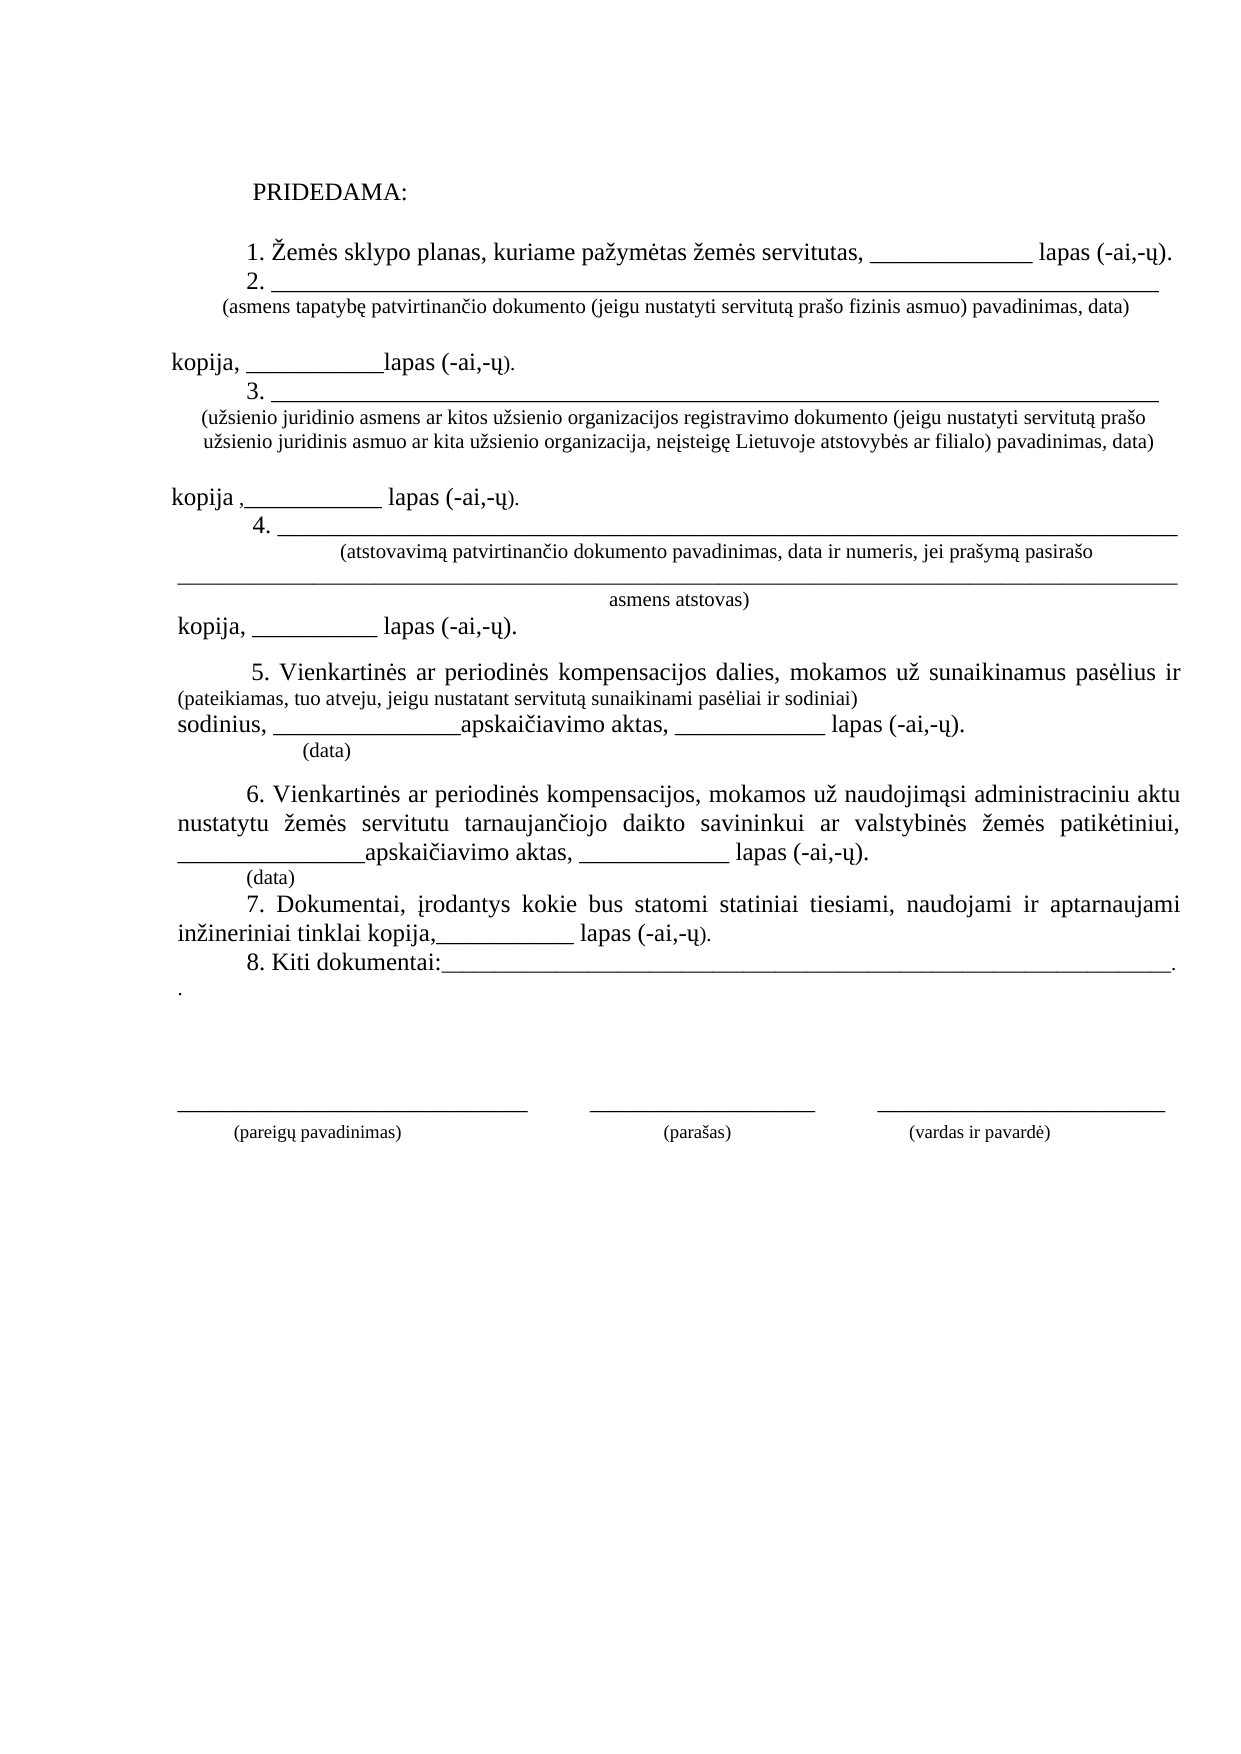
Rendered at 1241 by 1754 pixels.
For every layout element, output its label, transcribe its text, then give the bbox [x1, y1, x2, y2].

text ________________________________________________________________________________________________ [177, 563, 1181, 587]
text kopija, __________ lapas (-ai,-ų). [177, 611, 1181, 640]
text sodinius, _______________apskaičiavimo aktas, ____________ lapas (-ai,-ų). [177, 709, 1181, 738]
text 7. Dokumentai, įrodantys kokie bus statomi statiniai tiesiami, naudojami ir aptarnaujami inžineriniai tinklai kopija,___________ lapas (-ai,-ų). [177, 889, 1181, 947]
text (data) [177, 738, 1181, 762]
text 2. _______________________________________________________________________ [177, 266, 1181, 294]
text (data) [177, 865, 1181, 889]
text (pareigų pavadinimas) (parašas) (vardas ir pavardė) [177, 1115, 1181, 1143]
text 6. Vienkartinės ar periodinės kompensacijos, mokamos už naudojimąsi administraciniu aktu nustatytu žemės servitutu tarnaujančiojo daikto savininkui ar valstybinės žemės patikėtiniui, _______________apskaičiavimo aktas, ____________ lapas (-ai,-ų). [177, 779, 1181, 865]
text 3. _______________________________________________________________________ [177, 376, 1181, 405]
text (atstovavimą patvirtinančio dokumento pavadinimas, data ir numeris, jei prašymą pasirašo [177, 539, 1181, 563]
text kopija ,___________ lapas (-ai,-ų). [171, 482, 1181, 510]
text ____________________________ __________________ _______________________ [177, 1086, 1181, 1115]
text 8. Kiti dokumentai:______________________________________________________________________. [177, 947, 1181, 976]
text 4. ________________________________________________________________________ [177, 510, 1181, 539]
text (užsienio juridinio asmens ar kitos užsienio organizacijos registravimo dokumento (jeigu nustatyti servitutą prašo [171, 405, 1181, 429]
text asmens atstovas) [177, 587, 1181, 611]
text 1. Žemės sklypo planas, kuriame pažymėtas žemės servitutas, _____________ lapas (-ai,-ų). [177, 237, 1181, 266]
text kopija, ___________lapas (-ai,-ų). [171, 347, 1181, 376]
text užsienio juridinis asmuo ar kita užsienio organizacija, neįsteigę Lietuvoje atstovybės ar filialo) pavadinimas, data) [171, 429, 1181, 453]
text 5. Vienkartinės ar periodinės kompensacijos dalies, mokamos už sunaikinamus pasėlius ir (pateikiamas, tuo atveju, jeigu nustatant servitutą sunaikinami pasėliai ir sodiniai) [177, 657, 1181, 709]
text (asmens tapatybę patvirtinančio dokumento (jeigu nustatyti servitutą prašo fizinis asmuo) pavadinimas, data) [171, 294, 1181, 318]
text . [177, 976, 1181, 1000]
text PRIDEDAMA: [177, 177, 1181, 206]
